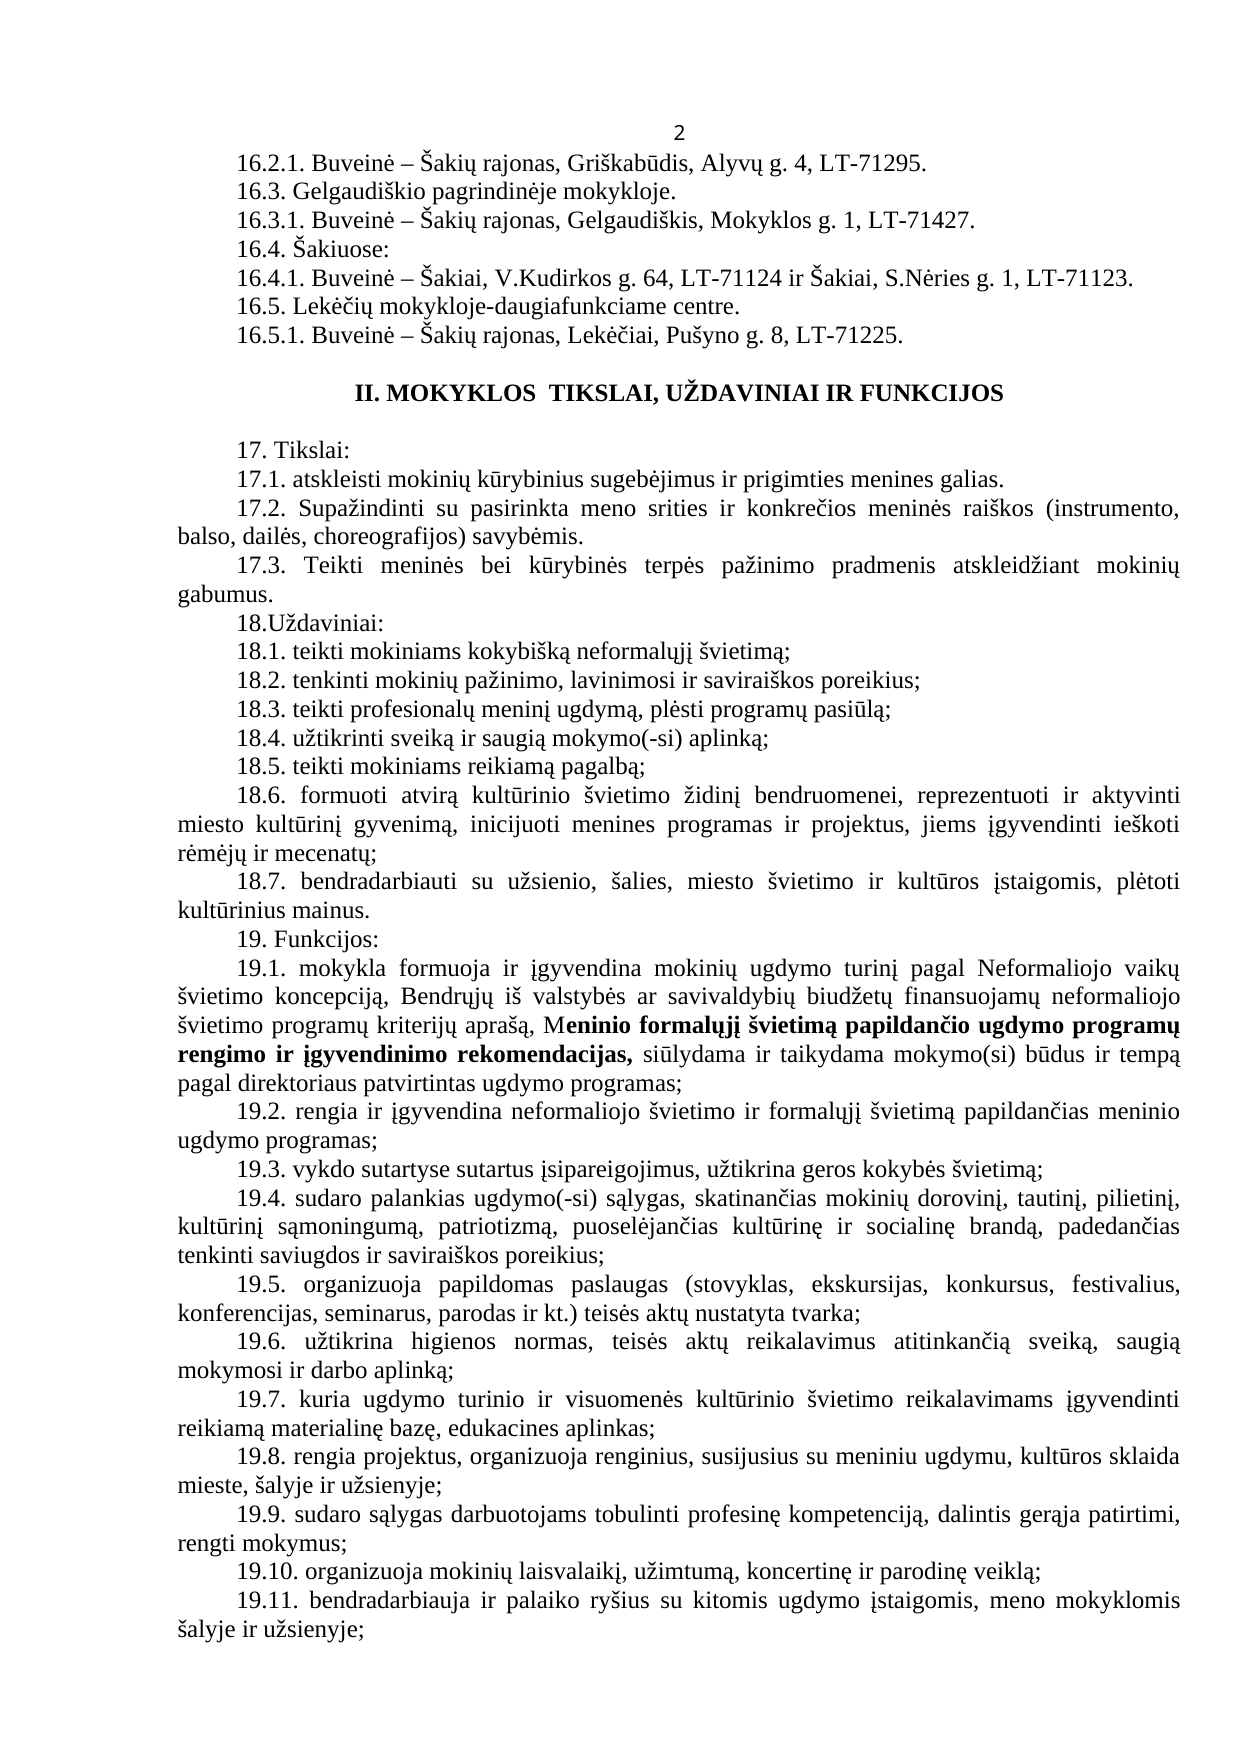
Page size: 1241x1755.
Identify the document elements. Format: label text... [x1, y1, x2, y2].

text 16.5. Lekėčių mokykloje-daugiafunkciame centre. [177, 291, 1181, 320]
text 16.2.1. Buveinė – Šakių rajonas, Griškabūdis, Alyvų g. 4, LT-71295. [177, 148, 1181, 176]
text 18.6. formuoti atvirą kultūrinio švietimo židinį bendruomenei, reprezentuoti ir aktyvinti miesto kultūrinį gyvenimą, inicijuoti menines programas ir projektus, jiems įgyvendinti ieškoti rėmėjų ir mecenatų; [177, 780, 1181, 866]
text 19.2. rengia ir įgyvendina neformaliojo švietimo ir formalųjį švietimą papildančias meninio ugdymo programas; [177, 1096, 1181, 1154]
text 19.5. organizuoja papildomas paslaugas (stovyklas, ekskursijas, konkursus, festivalius, konferencijas, seminarus, parodas ir kt.) teisės aktų nustatyta tvarka; [177, 1269, 1181, 1326]
text 19. Funkcijos: [177, 924, 1181, 953]
text 17. Tikslai: [177, 435, 1181, 464]
text 19.4. sudaro palankias ugdymo(-si) sąlygas, skatinančias mokinių dorovinį, tautinį, pilietinį, kultūrinį sąmoningumą, patriotizmą, puoselėjančias kultūrinę ir socialinę brandą, padedančias tenkinti saviugdos ir saviraiškos poreikius; [177, 1183, 1181, 1269]
text 19.3. vykdo sutartyse sutartus įsipareigojimus, užtikrina geros kokybės švietimą; [177, 1154, 1181, 1183]
text 19.8. rengia projektus, organizuoja renginius, susijusius su meniniu ugdymu, kultūros sklaida mieste, šalyje ir užsienyje; [177, 1441, 1181, 1499]
text 16.4.1. Buveinė – Šakiai, V.Kudirkos g. 64, LT-71124 ir Šakiai, S.Nėries g. 1, LT-71123. [177, 263, 1181, 291]
text II. MOKYKLOS TIKSLAI, UŽDAVINIAI IR FUNKCIJOS [177, 378, 1181, 406]
text 18.2. tenkinti mokinių pažinimo, lavinimosi ir saviraiškos poreikius; [177, 665, 1181, 694]
text 19.7. kuria ugdymo turinio ir visuomenės kultūrinio švietimo reikalavimams įgyvendinti reikiamą materialinę bazę, edukacines aplinkas; [177, 1384, 1181, 1441]
text 16.3.1. Buveinė – Šakių rajonas, Gelgaudiškis, Mokyklos g. 1, LT-71427. [177, 205, 1181, 234]
text 19.1. mokykla formuoja ir įgyvendina mokinių ugdymo turinį pagal Neformaliojo vaikų švietimo koncepciją, Bendrųjų iš valstybės ar savivaldybių biudžetų finansuojamų neformaliojo švietimo programų kriterijų aprašą, Meninio formalųjį švietimą papildančio ugdymo programų rengimo ir įgyvendinimo rekomendacijas, siūlydama ir taikydama mokymo(si) būdus ir tempą pagal direktoriaus patvirtintas ugdymo programas; [177, 953, 1181, 1096]
text 16.5.1. Buveinė – Šakių rajonas, Lekėčiai, Pušyno g. 8, LT-71225. [177, 320, 1181, 349]
text 18.4. užtikrinti sveiką ir saugią mokymo(-si) aplinką; [177, 723, 1181, 751]
text 18.Uždaviniai: [177, 608, 1181, 636]
text 17.1. atskleisti mokinių kūrybinius sugebėjimus ir prigimties menines galias. [177, 464, 1181, 493]
text 17.2. Supažindinti su pasirinkta meno srities ir konkrečios meninės raiškos (instrumento, balso, dailės, choreografijos) savybėmis. [177, 493, 1181, 550]
text 18.1. teikti mokiniams kokybišką neformalųjį švietimą; [177, 636, 1181, 665]
text 18.7. bendradarbiauti su užsienio, šalies, miesto švietimo ir kultūros įstaigomis, plėtoti kultūrinius mainus. [177, 866, 1181, 924]
text 16.4. Šakiuose: [177, 234, 1181, 263]
text 18.3. teikti profesionalų meninį ugdymą, plėsti programų pasiūlą; [177, 694, 1181, 723]
text 19.10. organizuoja mokinių laisvalaikį, užimtumą, koncertinę ir parodinę veiklą; [177, 1556, 1181, 1585]
text 19.9. sudaro sąlygas darbuotojams tobulinti profesinę kompetenciją, dalintis gerąja patirtimi, rengti mokymus; [177, 1499, 1181, 1556]
text 16.3. Gelgaudiškio pagrindinėje mokykloje. [177, 176, 1181, 205]
text 18.5. teikti mokiniams reikiamą pagalbą; [177, 751, 1181, 780]
text 19.11. bendradarbiauja ir palaiko ryšius su kitomis ugdymo įstaigomis, meno mokyklomis šalyje ir užsienyje; [177, 1585, 1181, 1643]
text 17.3. Teikti meninės bei kūrybinės terpės pažinimo pradmenis atskleidžiant mokinių gabumus. [177, 550, 1181, 608]
text 19.6. užtikrina higienos normas, teisės aktų reikalavimus atitinkančią sveiką, saugią mokymosi ir darbo aplinką; [177, 1326, 1181, 1384]
